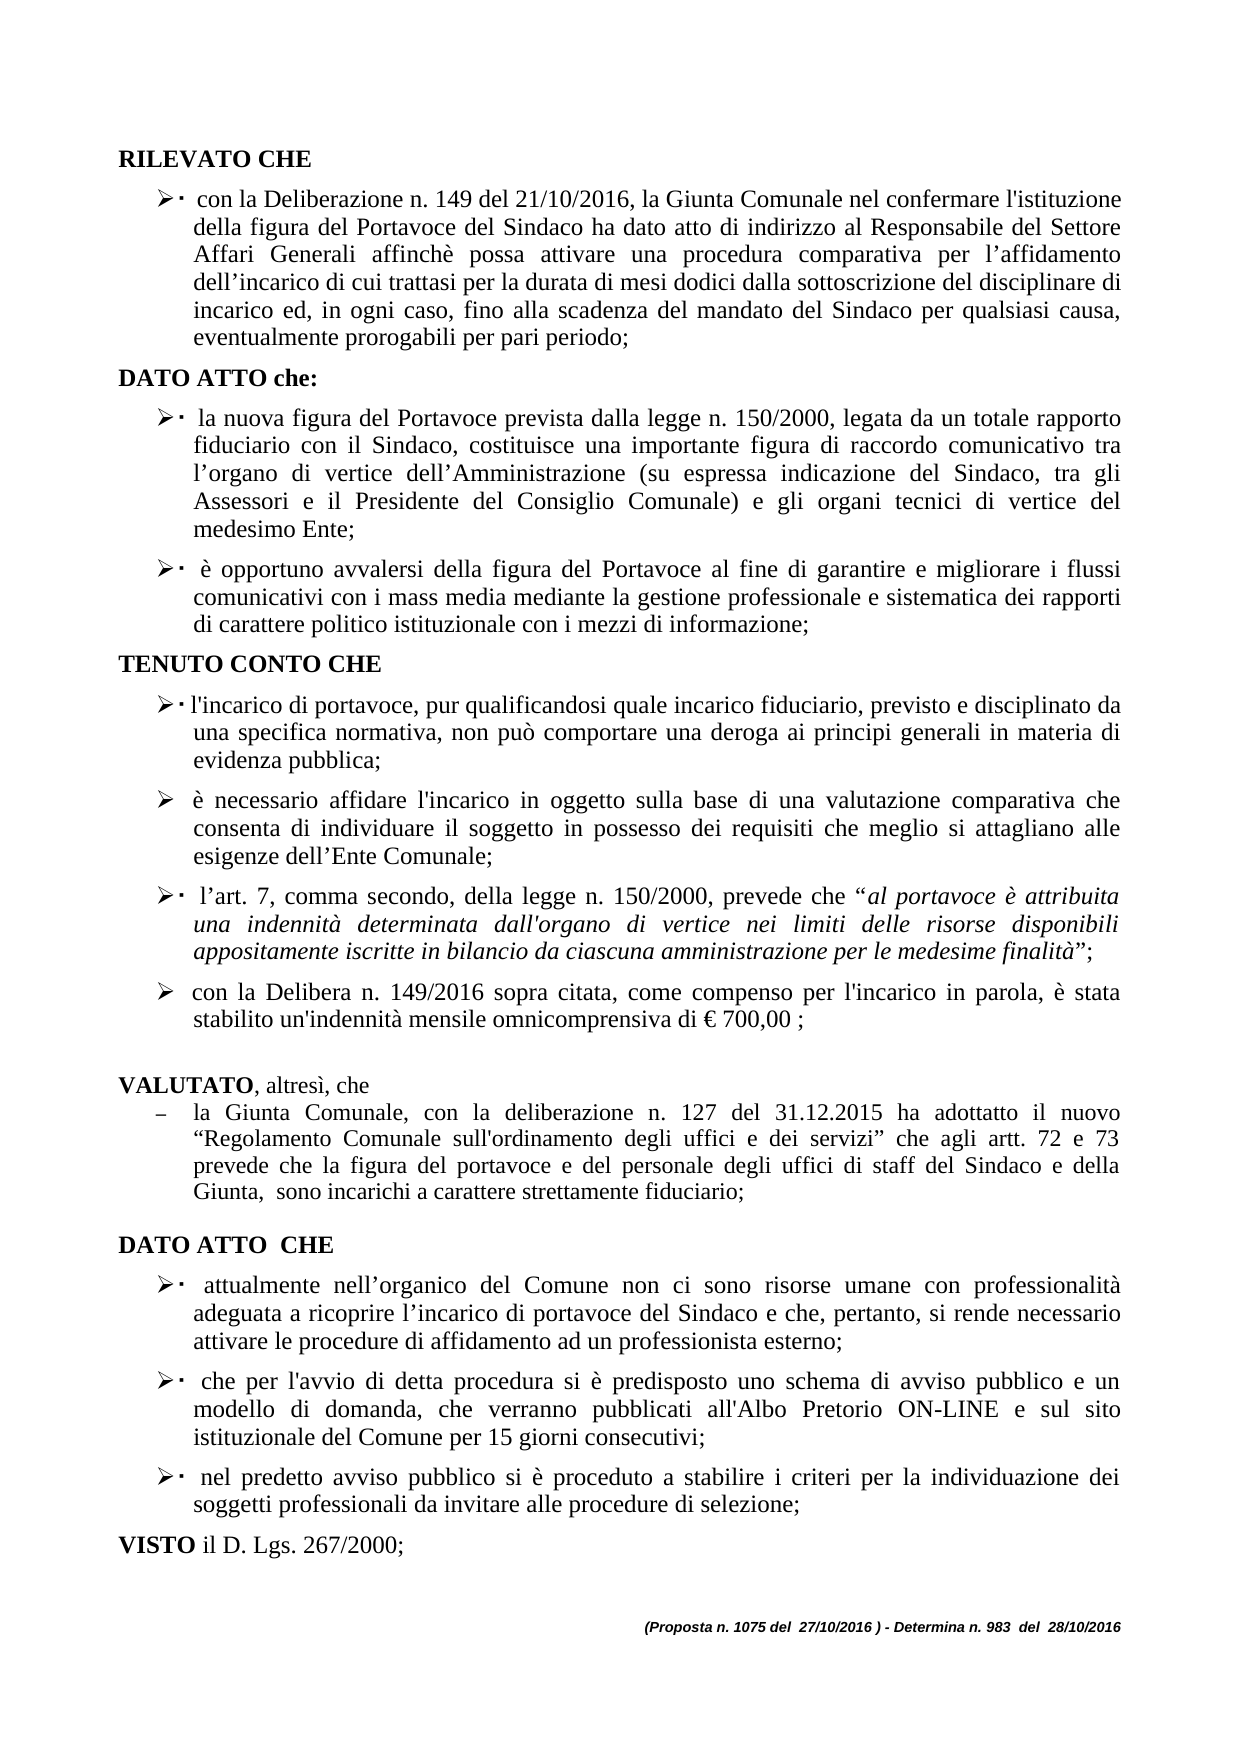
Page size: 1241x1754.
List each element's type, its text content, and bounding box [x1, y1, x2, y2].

text VISTO il D. Lgs. 267/2000; [118, 1531, 1122, 1558]
text Ø è necessario affidare l'incarico in oggetto sulla base di una valutazione comparativa che consenta di individuare il soggetto in possesso dei requisiti che meglio si attagliano alle esigenze dell’Ente Comunale; [156, 786, 1122, 869]
text Ø attualmente nell’organico del Comune non ci sono risorse umane con professionalità adeguata a ricoprire l’incarico di portavoce del Sindaco e che, pertanto, si rende necessario attivare le procedure di affidamento ad un professionista esterno; [156, 1272, 1122, 1355]
text DATO ATTO CHE [118, 1231, 1122, 1259]
text Ø nel predetto avviso pubblico si è proceduto a stabilire i criteri per la individuazione dei soggetti professionali da invitare alle procedure di selezione; [156, 1463, 1122, 1518]
text Ø l’art. 7, comma secondo, della legge n. 150/2000, prevede che “al portavoce è attribuita una indennità determinata dall'organo di vertice nei limiti delle risorse disponibili appositamente iscritte in bilancio da ciascuna amministrazione per le medesime finalità”; [156, 882, 1122, 965]
text Ø che per l'avvio di detta procedura si è predisposto uno schema di avviso pubblico e un modello di domanda, che verranno pubblicati all'Albo Pretorio ON-LINE e sul sito istituzionale del Comune per 15 giorni consecutivi; [156, 1367, 1122, 1450]
text DATO ATTO che: [118, 364, 1122, 391]
text Ø la nuova figura del Portavoce prevista dalla legge n. 150/2000, legata da un totale rapporto fiduciario con il Sindaco, costituisce una importante figura di raccordo comunicativo tra l’organo di vertice dell’Amministrazione (su espressa indicazione del Sindaco, tra gli Assessori e il Presidente del Consiglio Comunale) e gli organi tecnici di vertice del medesimo Ente; [156, 404, 1122, 542]
text VALUTATO, altresì, che [118, 1072, 1122, 1099]
text RILEVATO CHE [118, 145, 1122, 172]
text TENUTO CONTO CHE [118, 651, 1122, 678]
text Ø con la Delibera n. 149/2016 sopra citata, come compenso per l'incarico in parola, è stata stabilito un'indennità mensile omnicomprensiva di € 700,00 ; [156, 978, 1122, 1033]
text Ø l'incarico di portavoce, pur qualificandosi quale incarico fiduciario, previsto e disciplinato da una specifica normativa, non può comportare una deroga ai principi generali in materia di evidenza pubblica; [156, 691, 1122, 774]
text Ø è opportuno avvalersi della figura del Portavoce al fine di garantire e migliorare i flussi comunicativi con i mass media mediante la gestione professionale e sistematica dei rapporti di carattere politico istituzionale con i mezzi di informazione; [156, 555, 1122, 638]
text Ø con la Deliberazione n. 149 del 21/10/2016, la Giunta Comunale nel confermare l'istituzione della figura del Portavoce del Sindaco ha dato atto di indirizzo al Responsabile del Settore Affari Generali affinchè possa attivare una procedura comparativa per l’affidamento dell’incarico di cui trattasi per la durata di mesi dodici dalla sottoscrizione del disciplinare di incarico ed, in ogni caso, fino alla scadenza del mandato del Sindaco per qualsiasi causa, eventualmente prorogabili per pari periodo; [156, 185, 1122, 351]
list la Giunta Comunale, con la deliberazione n. 127 del 31.12.2015 ha adottatto il nuovo “Regolamento Comunale sull'ordinamento degli uffici e dei servizi” che agli artt. 72 e 73 prevede che la figura del portavoce e del personale degli uffici di staff del Sindaco e della Giunta, sono incarichi a carattere strettamente fiduciario; [156, 1099, 1122, 1205]
